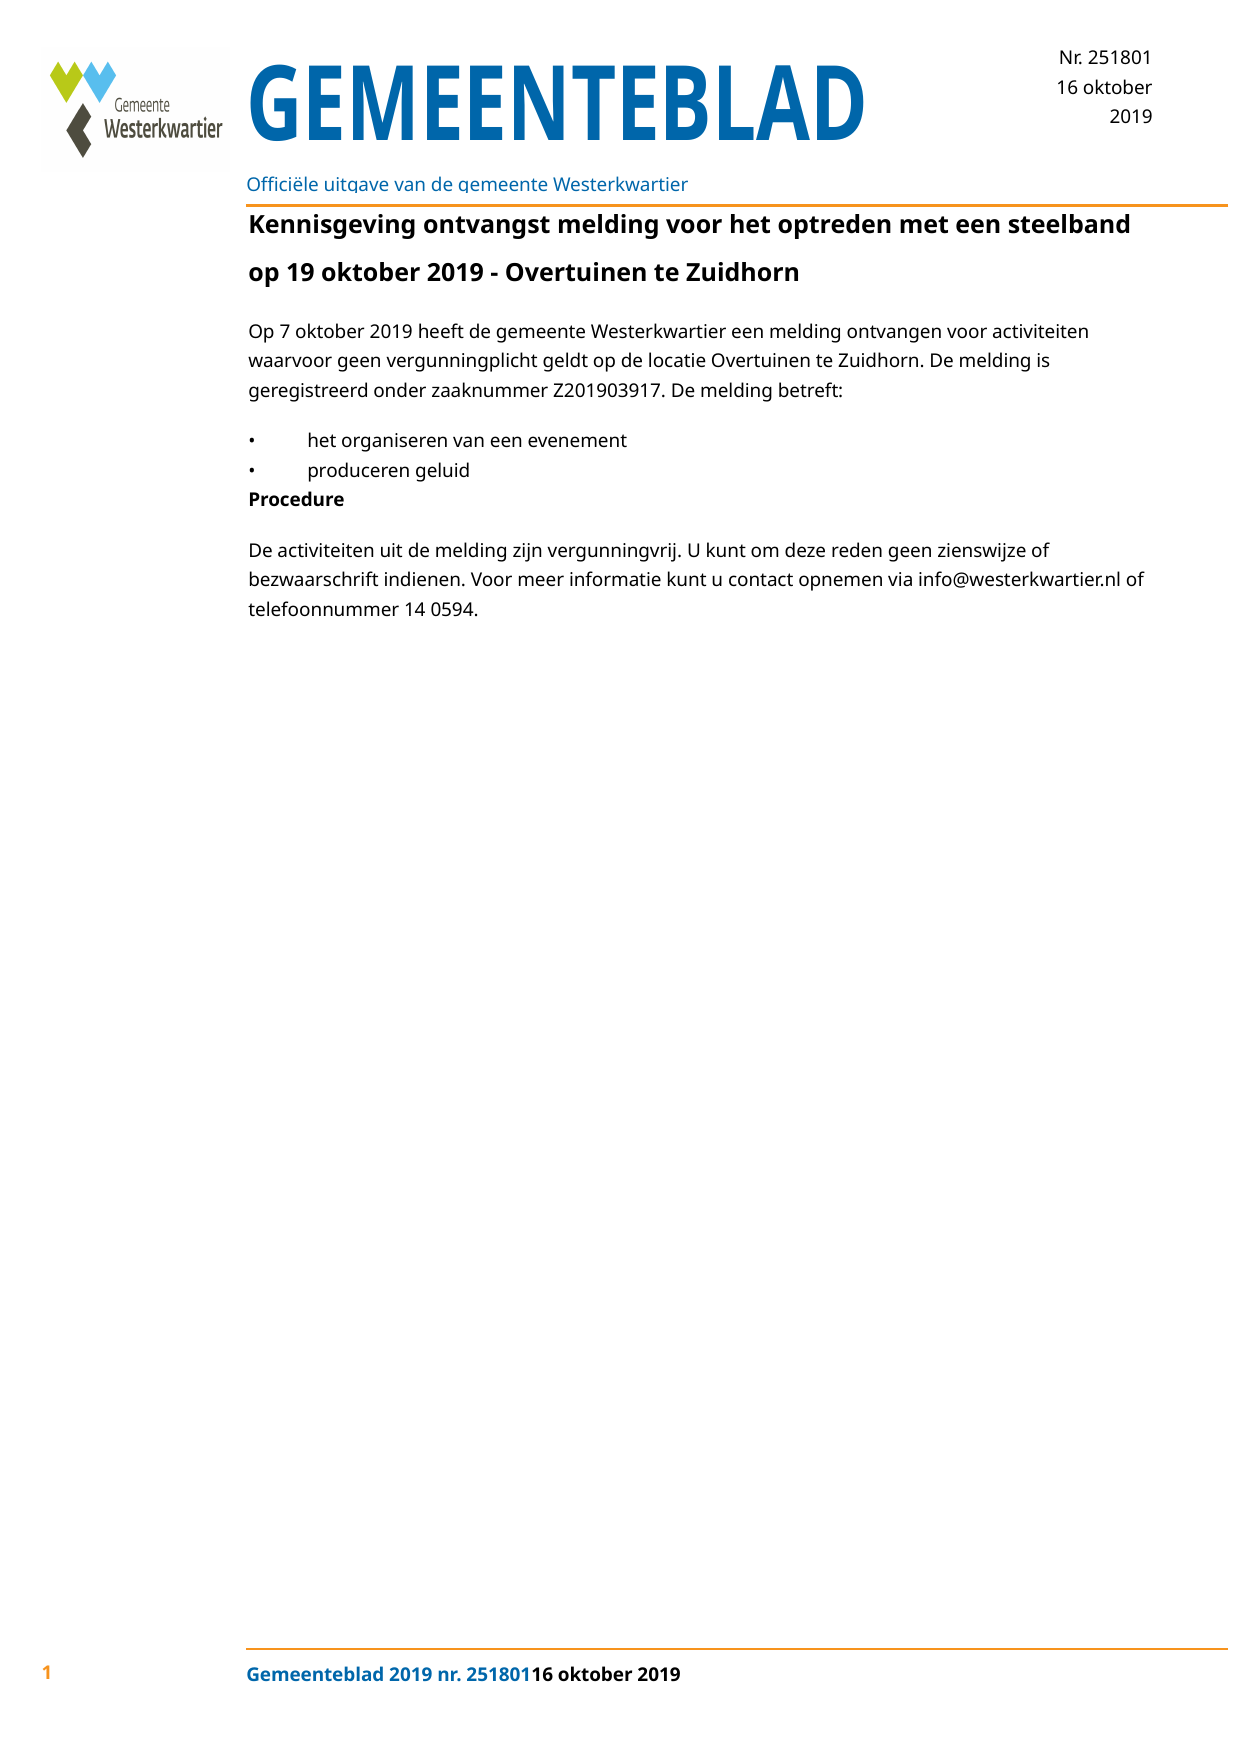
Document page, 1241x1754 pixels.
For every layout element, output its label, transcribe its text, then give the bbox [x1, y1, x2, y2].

list het organiseren van een evenement [248, 427, 1152, 453]
list produceren geluid [248, 457, 1152, 483]
text De activiteiten uit de melding zijn vergunningvrij. U kunt om deze reden geen zienswijze of bezwaarschrift indienen. Voor meer informatie kunt u contact opnemen via info@westerkwartier.nl of telefoonnummer 14 0594. [248, 537, 1152, 622]
text Op 7 oktober 2019 heeft de gemeente Westerkwartier een melding ontvangen voor activiteiten waarvoor geen vergunningplicht geldt op de locatie Overtuinen te Zuidhorn. De melding is geregistreerd onder zaaknummer Z201903917. De melding betreft: [248, 318, 1152, 403]
text Kennisgeving ontvangst melding voor het optreden met een steelband op 19 oktober 2019 - Overtuinen te Zuidhorn [248, 207, 1152, 288]
text Procedure [248, 487, 1152, 512]
picture [41, 47, 231, 172]
